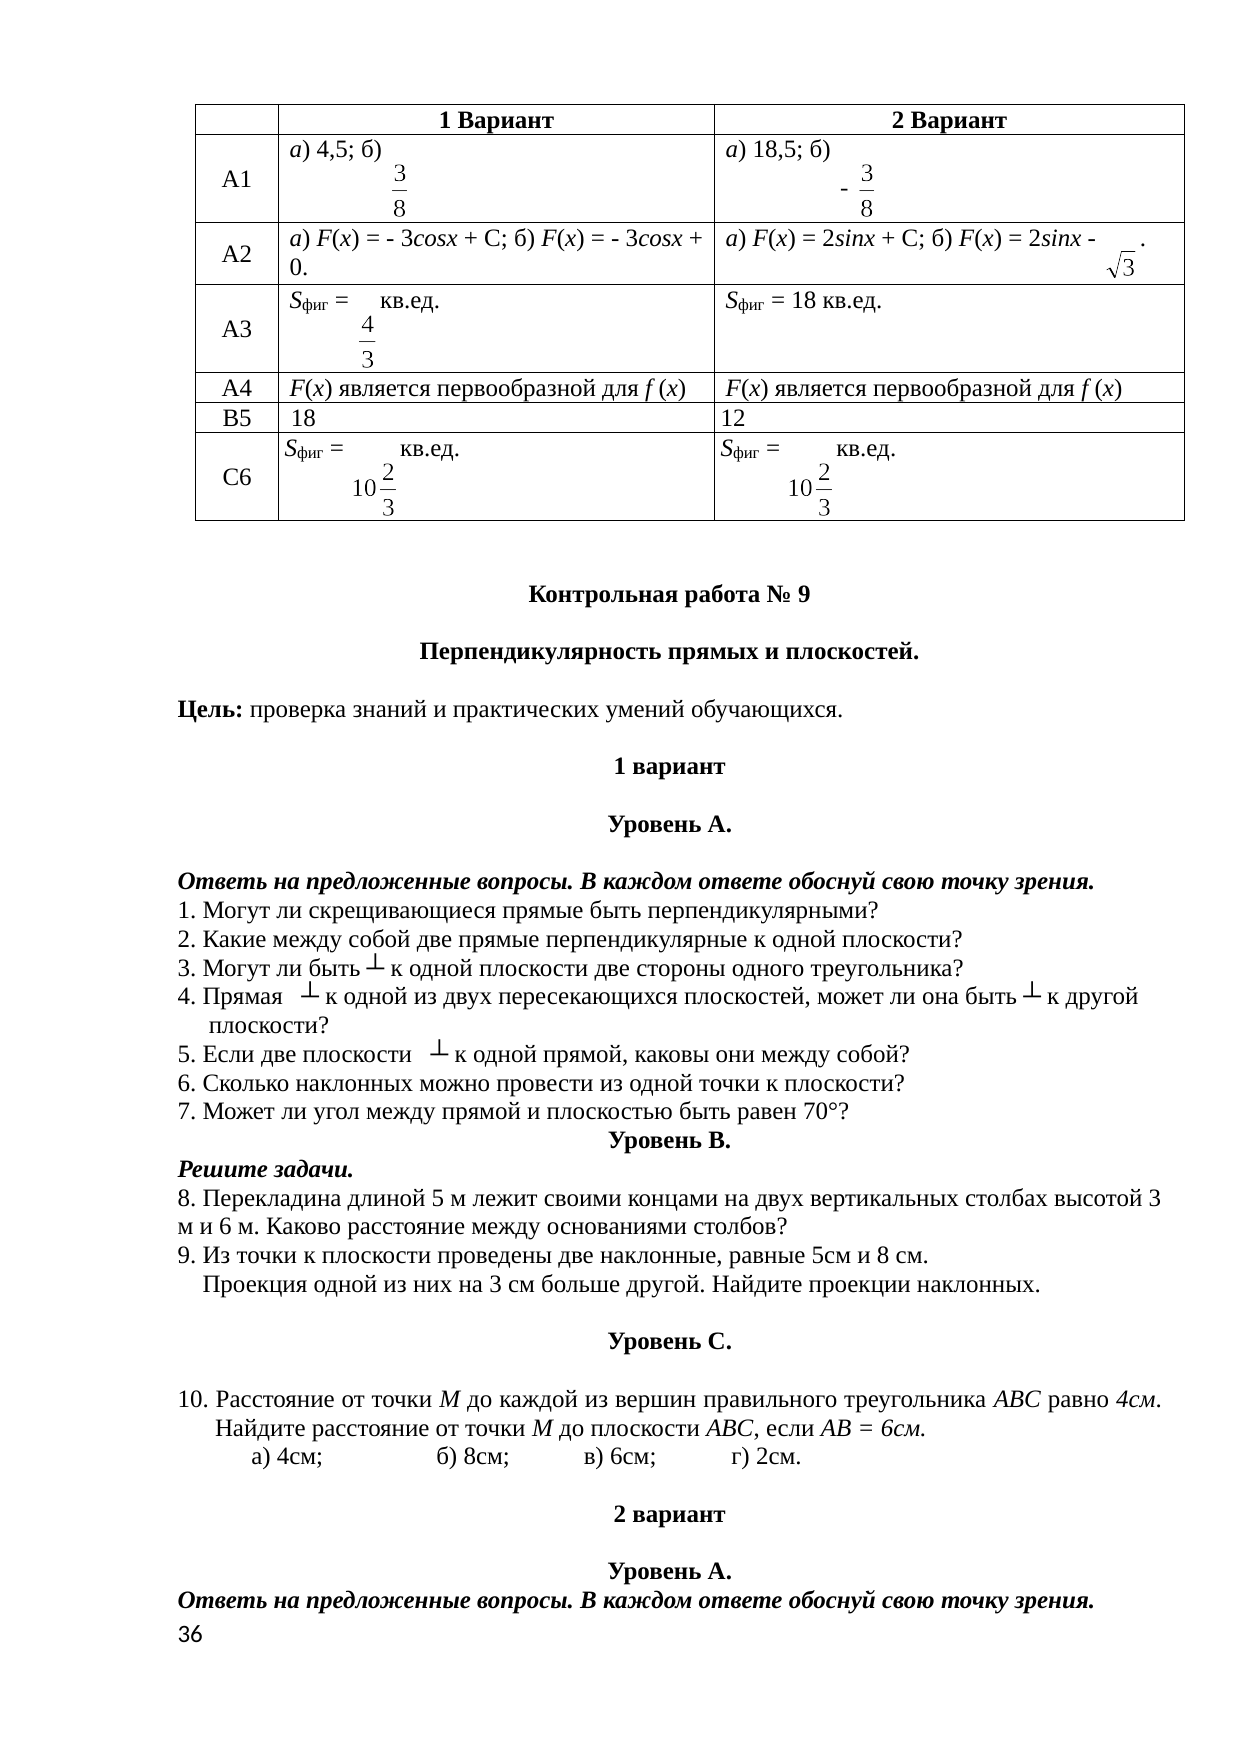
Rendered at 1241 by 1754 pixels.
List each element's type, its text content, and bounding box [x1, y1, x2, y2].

text 9. Из точки к плоскости проведены две наклонные, равные 5см и 8 см. [177, 1240, 1162, 1269]
table_cell a) F(x) = 2sinx + C; б) F(x) = 2sinx - . [715, 223, 1184, 284]
text плоскости? [177, 1010, 1162, 1039]
table_cell А1 [196, 135, 278, 222]
text Ответь на предложенные вопросы. В каждом ответе обоснуй свою точку зрения. [177, 866, 1162, 895]
text а) 4см; б) 8см; в) 6см; г) 2см. [215, 1441, 1162, 1470]
table_cell А3 [196, 285, 278, 372]
text 4. Прямая ┴ к одной из двух пересекающихся плоскостей, может ли она быть ┴ к другой [177, 981, 1162, 1010]
table_cell 18 [279, 403, 714, 432]
text Перпендикулярность прямых и плоскостей. [177, 636, 1162, 665]
text Уровень А. [177, 809, 1162, 838]
text 6. Сколько наклонных можно провести из одной точки к плоскости? [177, 1068, 1162, 1096]
text 3. Могут ли быть ┴ к одной плоскости две стороны одного треугольника? [177, 953, 1162, 981]
text 7. Может ли угол между прямой и плоскостью быть равен 70°? [177, 1096, 1162, 1125]
text 2 вариант [177, 1499, 1162, 1528]
text 8. Перекладина длиной 5 м лежит своими концами на двух вертикальных столбах высотой 3 м и 6 м. Каково расстояние между основаниями столбов? [177, 1183, 1162, 1240]
table_cell F(x) является первообразной для f (x) [715, 373, 1184, 402]
text 10. Расстояние от точки М до каждой из вершин правильного треугольника ABC равно 4см. Найдите расстояние от точки M до плоскости ABC, если AB = 6см. [177, 1384, 1162, 1441]
table_cell 12 [715, 403, 1184, 432]
text 2. Какие между собой две прямые перпендикулярные к одной плоскости? [177, 924, 1162, 953]
text Уровень А. [177, 1556, 1162, 1585]
text Ответь на предложенные вопросы. В каждом ответе обоснуй свою точку зрения. [177, 1585, 1162, 1614]
table_header 2 Вариант [715, 105, 1184, 133]
table_cell а) 18,5; б) [715, 135, 1184, 222]
text Контрольная работа № 9 [177, 579, 1162, 608]
table_cell Sфиг = кв.ед. [715, 433, 1184, 520]
text Решите задачи. [177, 1154, 1162, 1183]
text 1. Могут ли скрещивающиеся прямые быть перпендикулярными? [177, 895, 1162, 924]
table_header [196, 105, 278, 133]
table_cell Sфиг = 18 кв.ед. [715, 285, 1184, 372]
table_cell F(x) является первообразной для f (x) [279, 373, 714, 402]
text 1 вариант [177, 751, 1162, 780]
table_cell C6 [196, 433, 278, 520]
table_cell В5 [196, 403, 278, 432]
text 5. Если две плоскости ┴ к одной прямой, каковы они между собой? [177, 1039, 1162, 1068]
table_cell Sфиг = кв.ед. [279, 433, 714, 520]
table_cell a) F(x) = - 3cosx + C; б) F(x) = - 3cosx + 0. [279, 223, 714, 284]
text Уровень С. [177, 1326, 1162, 1355]
table_cell а) 4,5; б) [279, 135, 714, 222]
text Уровень В. [177, 1125, 1162, 1154]
table_cell А4 [196, 373, 278, 402]
table_header 1 Вариант [279, 105, 714, 133]
table_cell Sфиг = кв.ед. [279, 285, 714, 372]
text Проекция одной из них на 3 см больше другой. Найдите проекции наклонных. [177, 1269, 1162, 1298]
table_cell А2 [196, 223, 278, 284]
text Цель: проверка знаний и практических умений обучающихся. [177, 694, 1162, 723]
